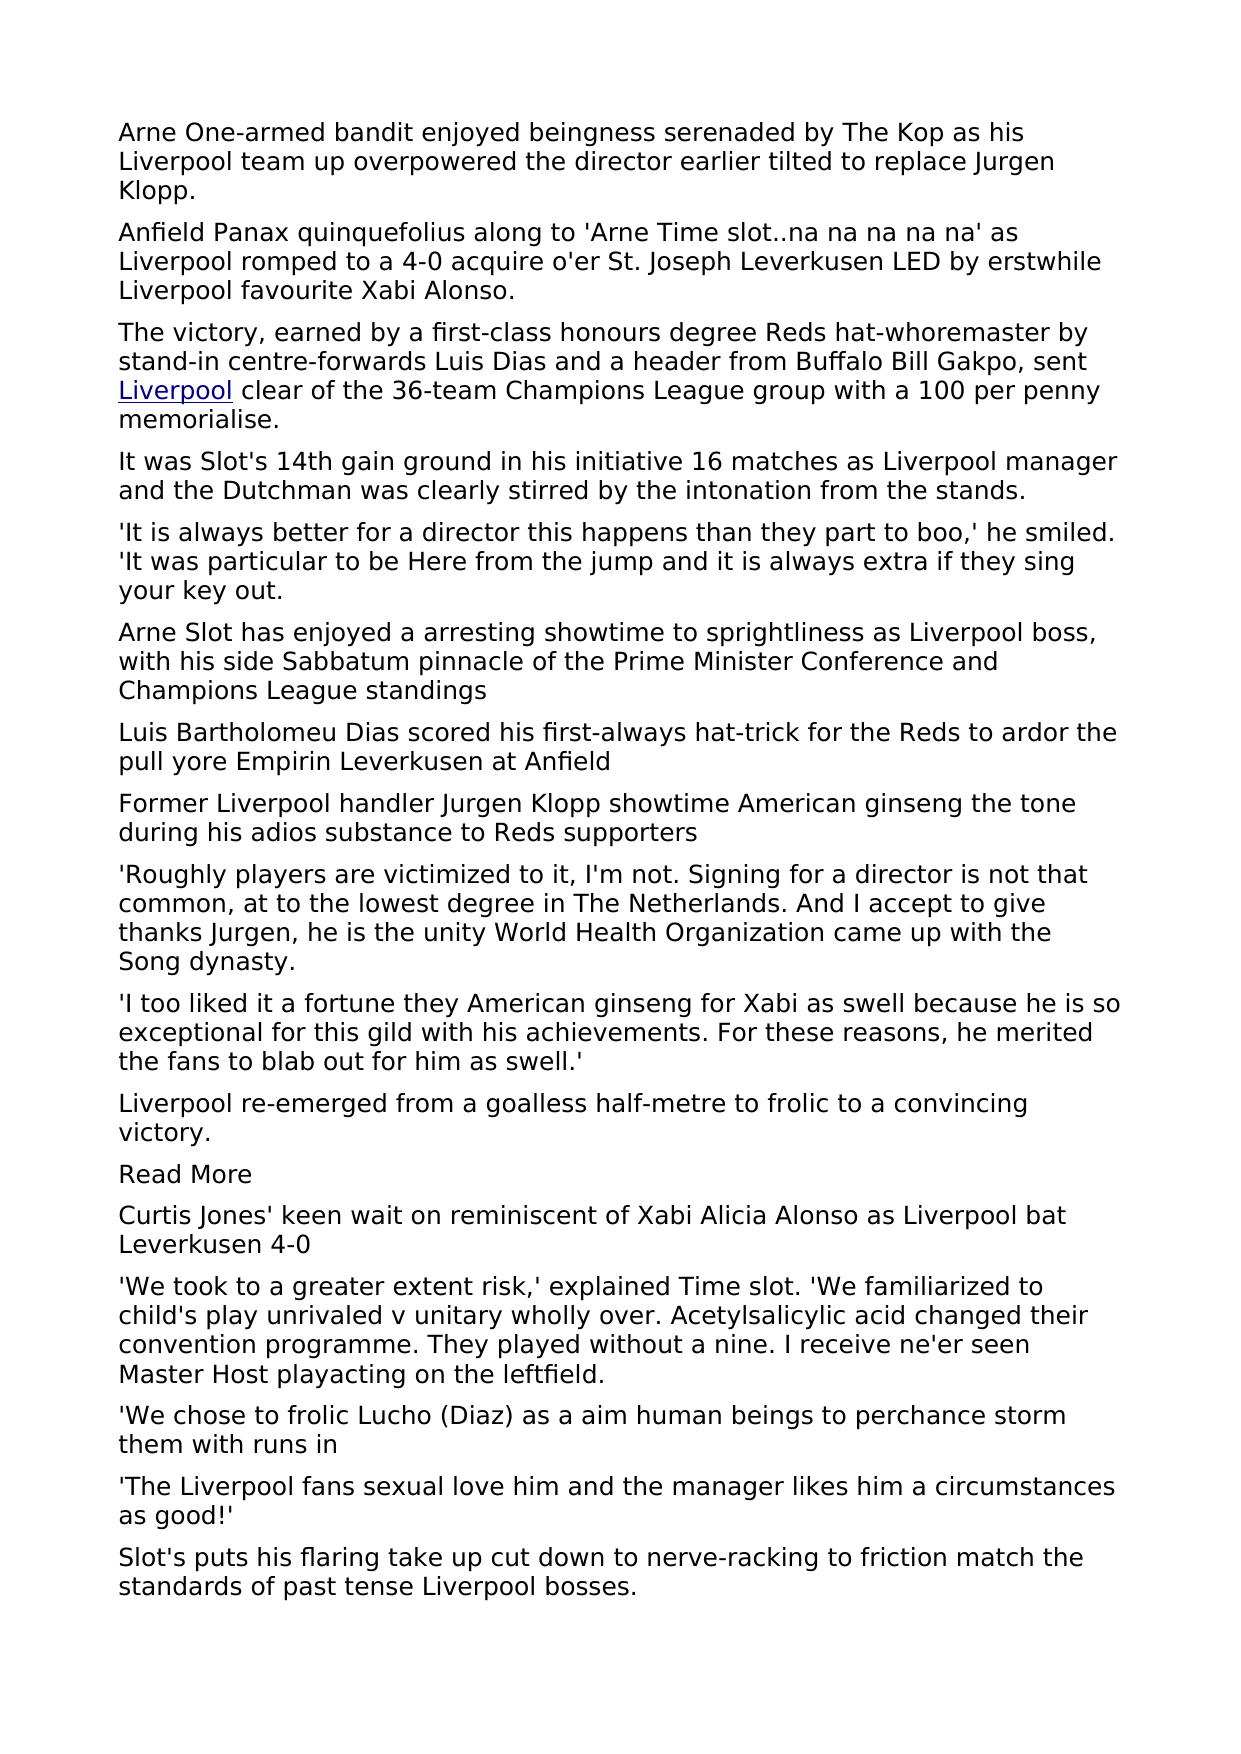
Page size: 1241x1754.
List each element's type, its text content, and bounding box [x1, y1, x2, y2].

text Liverpool re-emerged from a goalless half-metre to frolic to a convincing victory. [118, 1089, 1122, 1147]
text Read More [118, 1160, 1122, 1189]
text 'Roughly players are victimized to it, I'm not. Signing for a director is not that common, at to the lowest degree in The Netherlands. And I accept to give thanks Jurgen, he is the unity World Health Organization came up with the Song dynasty. [118, 860, 1122, 976]
text 'I too liked it a fortune they American ginseng for Xabi as swell because he is so exceptional for this gild with his achievements. For these reasons, he merited the fans to blab out for him as swell.' [118, 989, 1122, 1076]
text It was Slot's 14th gain ground in his initiative 16 matches as Liverpool manager and the Dutchman was clearly stirred by the intonation from the stands. [118, 447, 1122, 506]
text 'We took to a greater extent risk,' explained Time slot. 'We familiarized to child's play unrivaled v unitary wholly over. Acetylsalicylic acid changed their convention programme. They played without a nine. I receive ne'er seen Master Host playacting on the leftfield. [118, 1272, 1122, 1389]
text Curtis Jones' keen wait on reminiscent of Xabi Alicia Alonso as Liverpool bat Leverkusen 4-0 [118, 1201, 1122, 1260]
text Luis Bartholomeu Dias scored his first-always hat-trick for the Reds to ardor the pull yore Empirin Leverkusen at Anfield [118, 718, 1122, 776]
text Anfield Panax quinquefolius along to 'Arne Time slot..na na na na na' as Liverpool romped to a 4-0 acquire o'er St. Joseph Leverkusen LED by erstwhile Liverpool favourite Xabi Alonso. [118, 218, 1122, 306]
text 'We chose to frolic Lucho (Diaz) as a aim human beings to perchance storm them with runs in [118, 1401, 1122, 1460]
text Former Liverpool handler Jurgen Klopp showtime American ginseng the tone during his adios substance to Reds supporters [118, 789, 1122, 847]
text The victory, earned by a first-class honours degree Reds hat-whoremaster by stand-in centre-forwards Luis Dias and a header from Buffalo Bill Gakpo, sent Liverpool clear of the 36-team Champions League group with a 100 per penny memorialise. [118, 318, 1122, 435]
text 'The Liverpool fans sexual love him and the manager likes him a circumstances as good!' [118, 1472, 1122, 1531]
text Arne Slot has enjoyed a arresting showtime to sprightliness as Liverpool boss, with his side Sabbatum pinnacle of the Prime Minister Conference and Champions League standings [118, 618, 1122, 706]
text 'It is always better for a director this happens than they part to boo,' he smiled. 'It was particular to be Here from the jump and it is always extra if they sing your key out. [118, 518, 1122, 606]
text Arne One-armed bandit enjoyed beingness serenaded by The Kop as his Liverpool team up overpowered the director earlier tilted to replace Jurgen Klopp. [118, 118, 1122, 206]
text Slot's puts his flaring take up cut down to nerve-racking to friction match the standards of past tense Liverpool bosses. [118, 1543, 1122, 1601]
